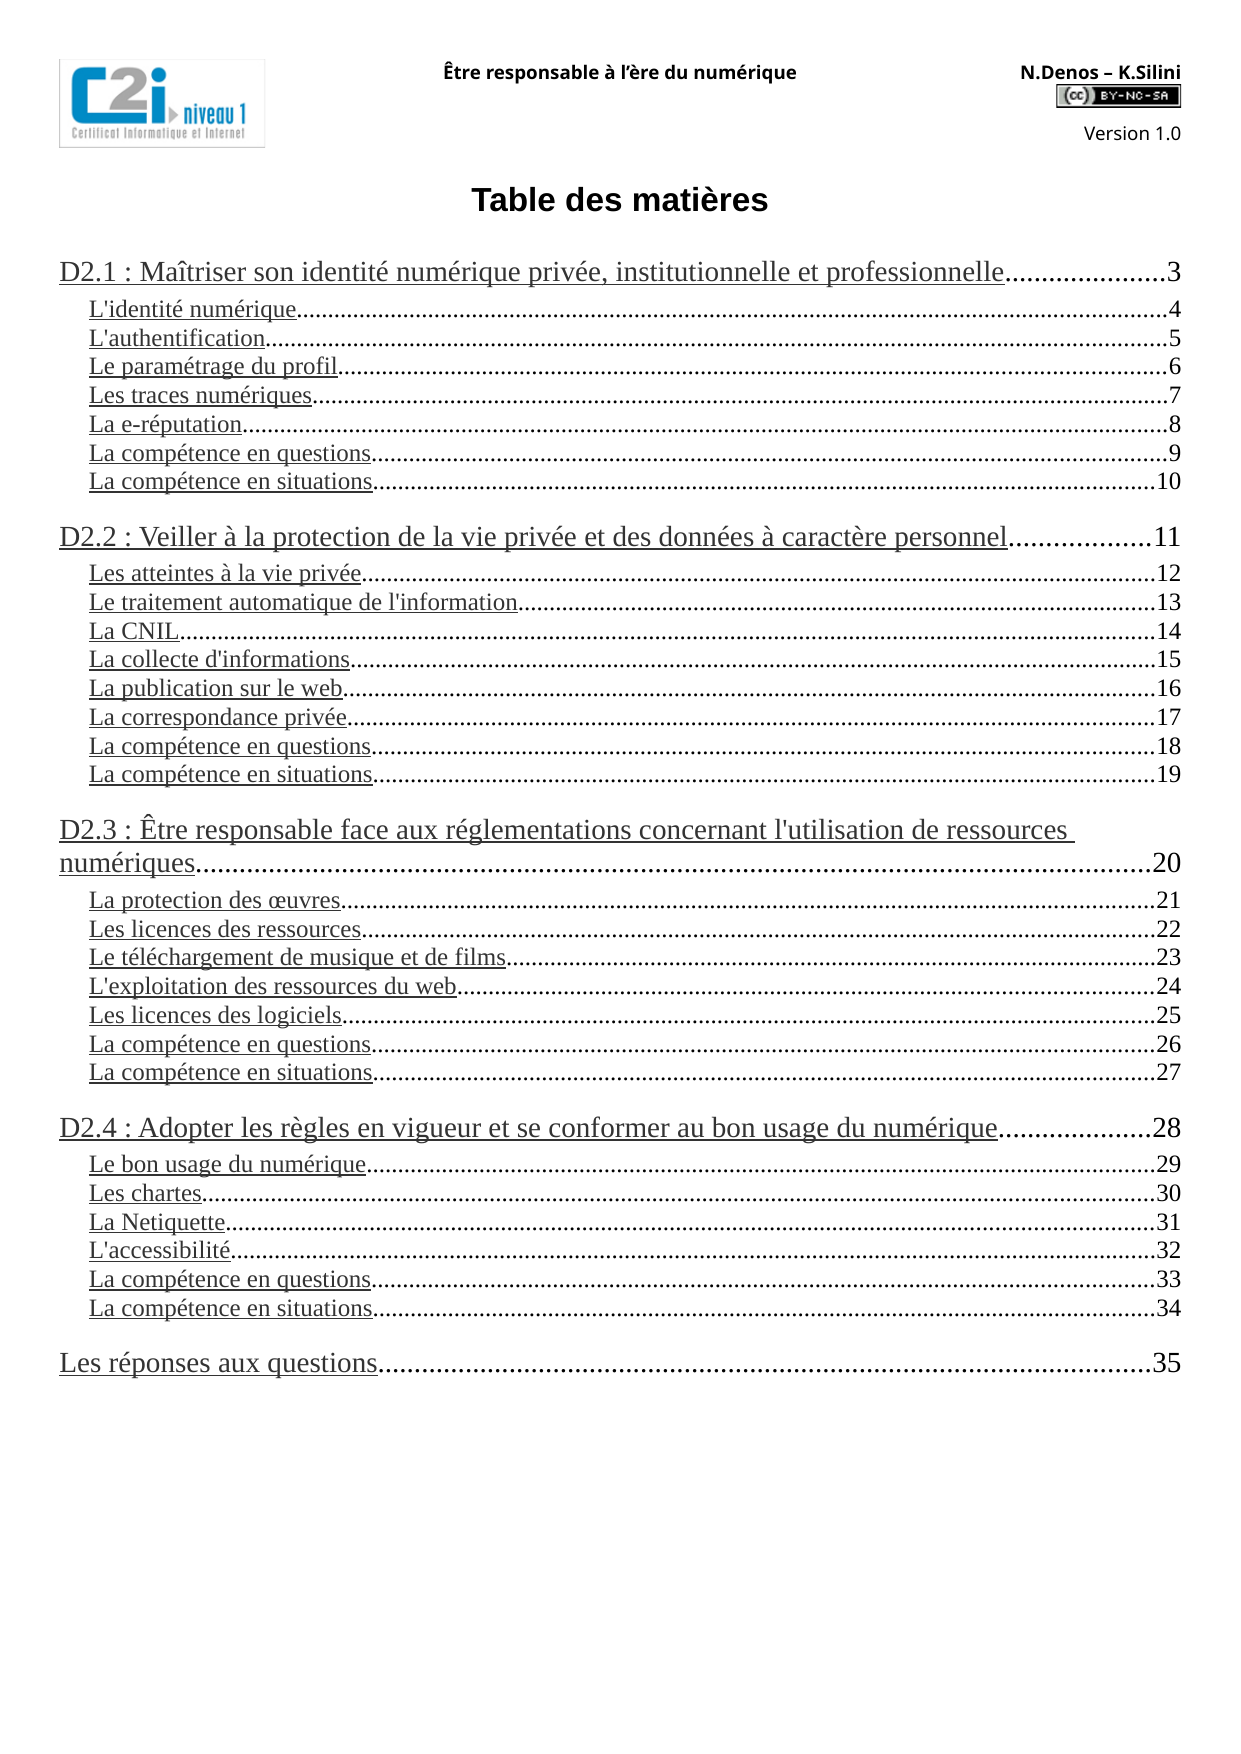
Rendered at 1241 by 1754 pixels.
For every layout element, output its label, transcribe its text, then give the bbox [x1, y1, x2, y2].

text Les atteintes à la vie privée 12 [88, 558, 1181, 587]
picture [59, 59, 266, 148]
text La e-réputation 8 [88, 409, 1181, 438]
text La compétence en questions 18 [88, 731, 1181, 759]
text La collecte d'informations 15 [88, 644, 1181, 673]
text La correspondance privée 17 [88, 702, 1181, 731]
text La CNIL 14 [88, 616, 1181, 644]
text La compétence en situations 10 [88, 466, 1181, 495]
text Les licences des logiciels 25 [88, 1000, 1181, 1029]
text D2.2 : Veiller à la protection de la vie privée et des données à caractère personnel 11 [59, 519, 1181, 552]
text Les chartes 30 [88, 1178, 1181, 1207]
text La compétence en questions 9 [88, 438, 1181, 466]
text La protection des œuvres 21 [88, 885, 1181, 914]
text L'authentification 5 [88, 323, 1181, 351]
text La compétence en situations 19 [88, 759, 1181, 788]
text Les réponses aux questions 35 [59, 1346, 1181, 1379]
text L'identité numérique 4 [88, 294, 1181, 323]
text Le traitement automatique de l'information 13 [88, 587, 1181, 616]
picture [1056, 84, 1182, 108]
subtitle Table des matières [59, 180, 1181, 218]
text La compétence en questions 33 [88, 1264, 1181, 1293]
text Le téléchargement de musique et de films 23 [88, 942, 1181, 971]
text La compétence en situations 34 [88, 1293, 1181, 1322]
text Le paramétrage du profil 6 [88, 351, 1181, 380]
text La Netiquette 31 [88, 1207, 1181, 1236]
text D2.4 : Adopter les règles en vigueur et se conformer au bon usage du numérique 28 [59, 1110, 1181, 1143]
text La publication sur le web 16 [88, 673, 1181, 702]
text D2.3 : Être responsable face aux réglementations concernant l'utilisation de ressources numériques 20 [59, 812, 1181, 879]
text Le bon usage du numérique 29 [88, 1149, 1181, 1178]
text L'accessibilité 32 [88, 1236, 1181, 1264]
text Les licences des ressources 22 [88, 914, 1181, 942]
text La compétence en questions 26 [88, 1029, 1181, 1057]
text D2.1 : Maîtriser son identité numérique privée, institutionnelle et professionnelle 3 [59, 254, 1181, 288]
text L'exploitation des ressources du web 24 [88, 971, 1181, 1000]
text Les traces numériques 7 [88, 380, 1181, 409]
text La compétence en situations 27 [88, 1057, 1181, 1086]
